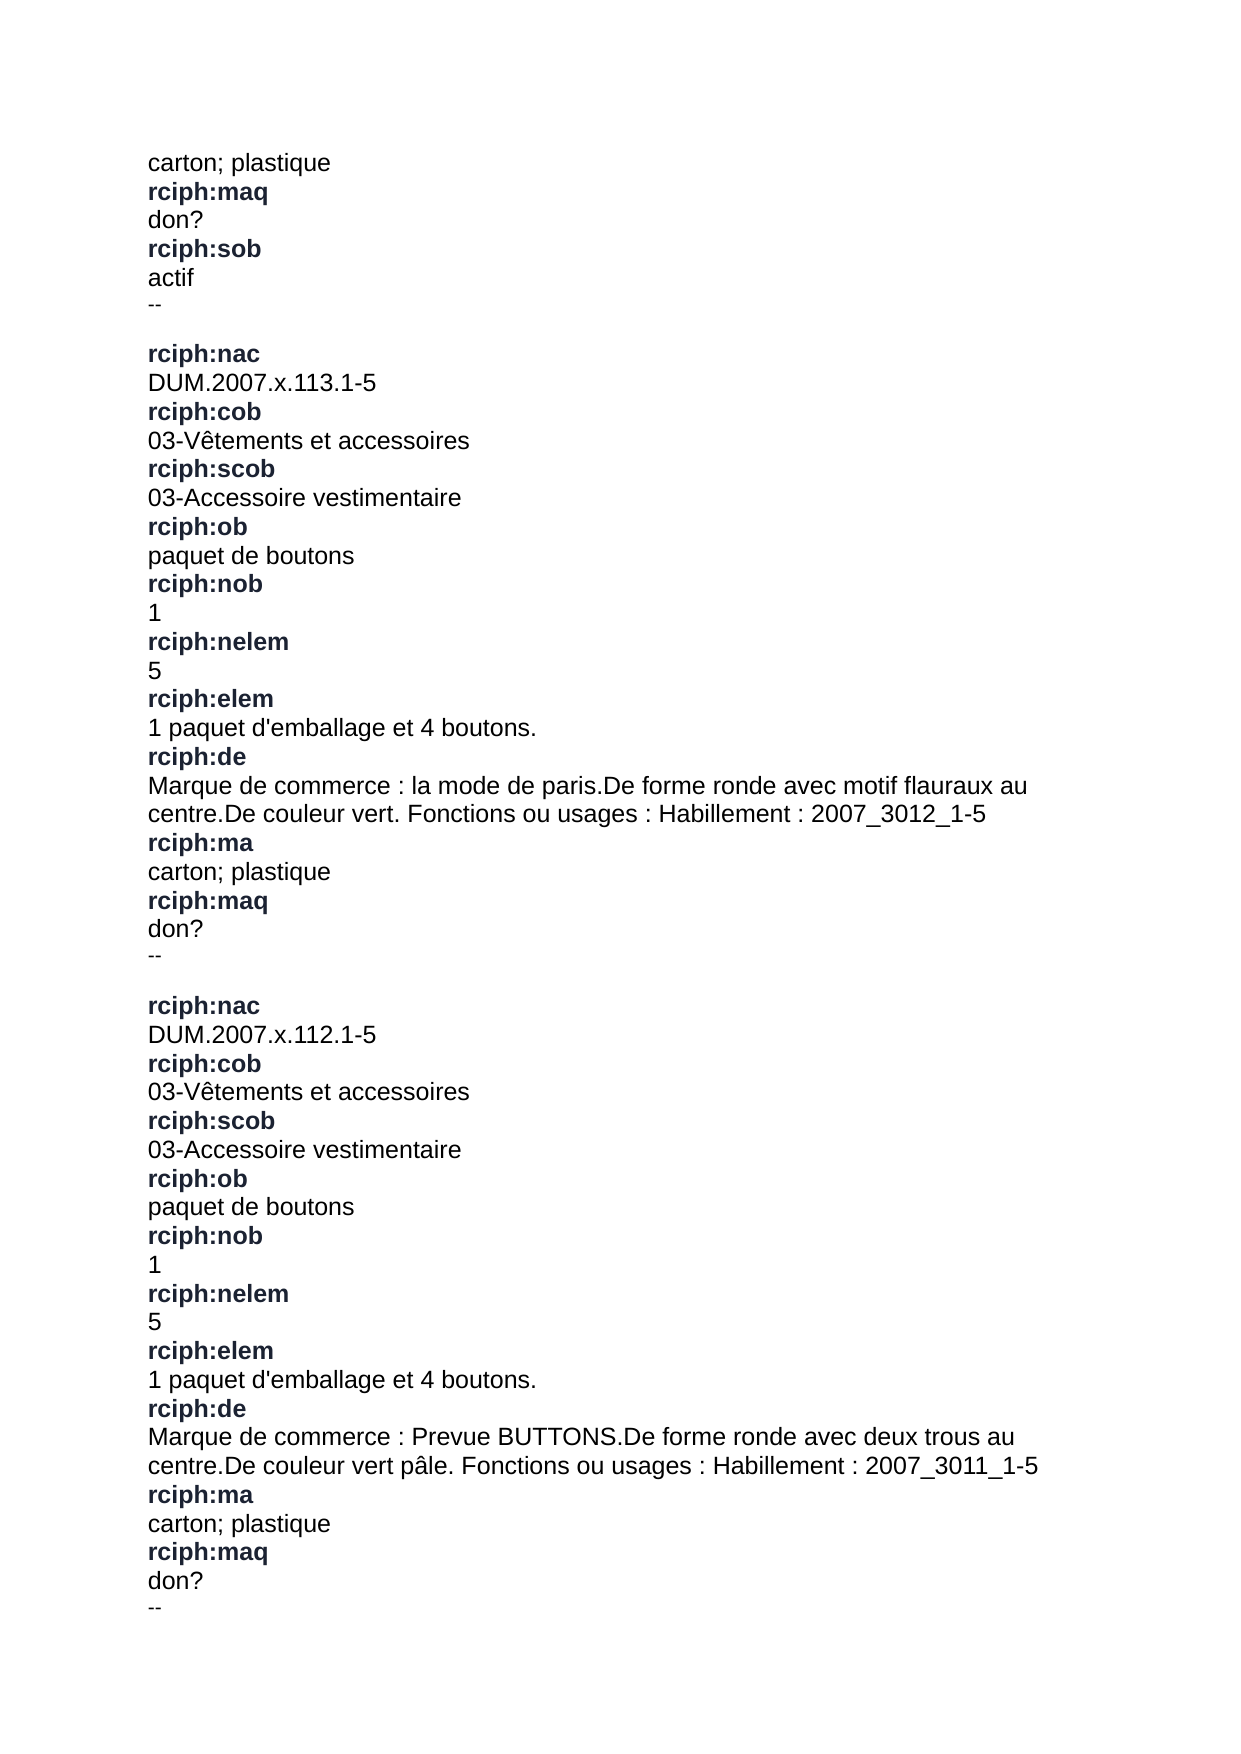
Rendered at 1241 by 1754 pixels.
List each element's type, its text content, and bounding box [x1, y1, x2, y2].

text rciph:nac [148, 991, 1092, 1020]
text rciph:ob [148, 1163, 1092, 1192]
text rciph:elem [148, 1336, 1092, 1365]
text Marque de commerce : la mode de paris.De forme ronde avec motif flauraux au centre.De couleur vert. Fonctions ou usages : Habillement : 2007_3012_1-5 [148, 771, 1092, 828]
text rciph:ma [148, 1480, 1092, 1508]
text rciph:ma [148, 828, 1092, 857]
text rciph:de [148, 1393, 1092, 1422]
text 5 [148, 1307, 1092, 1336]
text -- [148, 1595, 1092, 1619]
text 03-Vêtements et accessoires [148, 1077, 1092, 1106]
text rciph:maq [148, 176, 1092, 205]
text DUM.2007.x.113.1-5 [148, 368, 1092, 397]
text don? [148, 1566, 1092, 1595]
text 1 paquet d'emballage et 4 boutons. [148, 1365, 1092, 1393]
text actif [148, 263, 1092, 291]
text paquet de boutons [148, 541, 1092, 569]
text don? [148, 914, 1092, 943]
text rciph:scob [148, 454, 1092, 483]
text DUM.2007.x.112.1-5 [148, 1020, 1092, 1048]
text -- [148, 943, 1092, 967]
text carton; plastique [148, 148, 1092, 176]
text rciph:maq [148, 886, 1092, 914]
text 1 [148, 598, 1092, 627]
text Marque de commerce : Prevue BUTTONS.De forme ronde avec deux trous au centre.De couleur vert pâle. Fonctions ou usages : Habillement : 2007_3011_1-5 [148, 1422, 1092, 1480]
text carton; plastique [148, 857, 1092, 886]
text rciph:elem [148, 684, 1092, 713]
text 03-Vêtements et accessoires [148, 426, 1092, 454]
text rciph:nob [148, 569, 1092, 598]
text don? [148, 205, 1092, 234]
text 03-Accessoire vestimentaire [148, 1135, 1092, 1163]
text rciph:maq [148, 1537, 1092, 1566]
text -- [148, 291, 1092, 315]
text rciph:nelem [148, 1278, 1092, 1307]
text rciph:ob [148, 512, 1092, 541]
text rciph:nelem [148, 627, 1092, 656]
text rciph:nob [148, 1221, 1092, 1250]
text rciph:de [148, 742, 1092, 771]
text rciph:scob [148, 1106, 1092, 1135]
text rciph:sob [148, 234, 1092, 263]
text 03-Accessoire vestimentaire [148, 483, 1092, 512]
text carton; plastique [148, 1508, 1092, 1537]
text paquet de boutons [148, 1192, 1092, 1221]
text 5 [148, 656, 1092, 684]
text 1 paquet d'emballage et 4 boutons. [148, 713, 1092, 742]
text rciph:cob [148, 1048, 1092, 1077]
text rciph:cob [148, 397, 1092, 426]
text rciph:nac [148, 339, 1092, 368]
text 1 [148, 1250, 1092, 1278]
